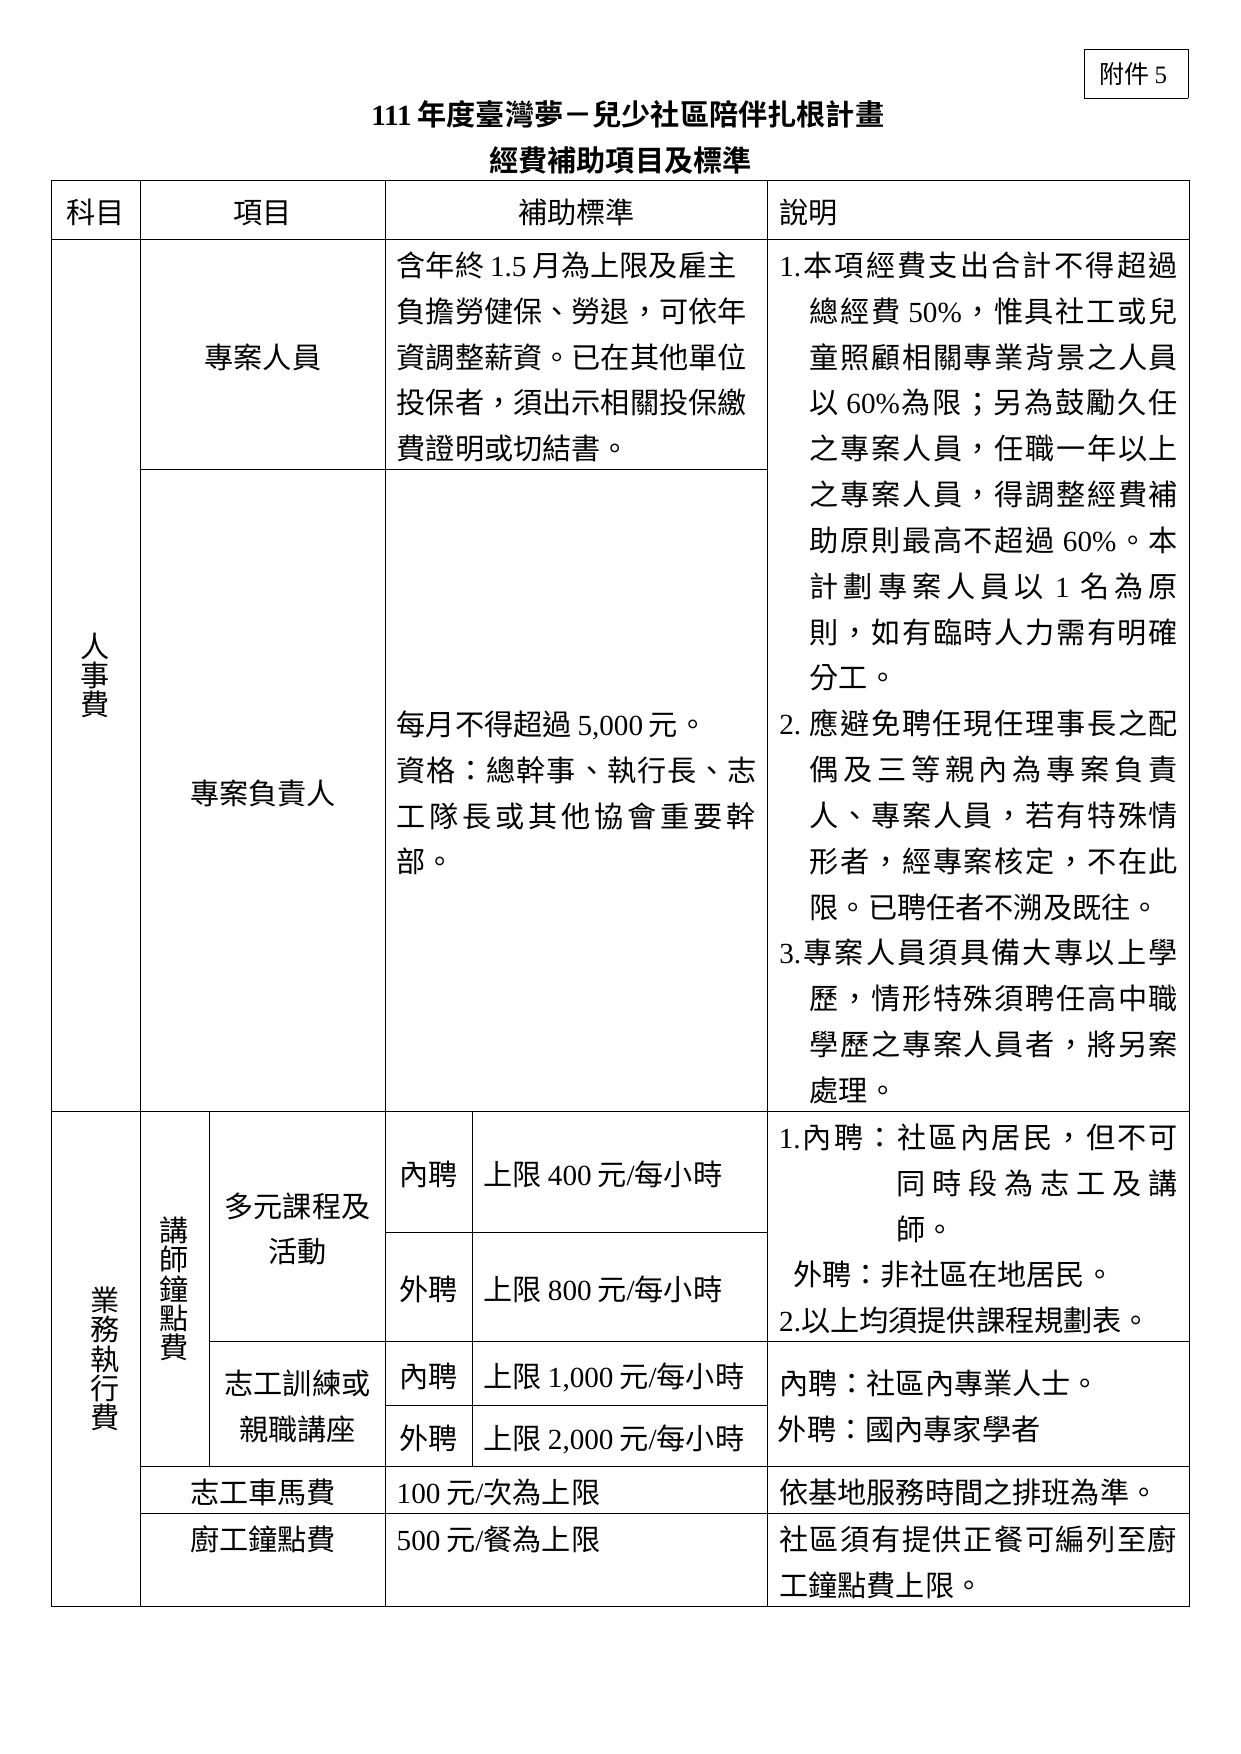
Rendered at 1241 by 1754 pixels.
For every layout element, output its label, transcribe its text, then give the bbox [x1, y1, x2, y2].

table_cell 每月不得超過5,000元。 資格：總幹事、執行長、志工隊長或其他協會重要幹部。 [386, 470, 767, 1111]
table_cell 廚工鐘點費 [141, 1514, 385, 1606]
table_cell 上限800元/每小時 [473, 1233, 767, 1341]
table_cell 外聘 [386, 1406, 472, 1466]
table_cell 志工訓練或親職講座 [210, 1342, 385, 1466]
table_header 說明 [768, 181, 1189, 239]
table_cell 講師鐘點費 [141, 1112, 209, 1466]
table_cell 社區須有提供正餐可編列至廚工鐘點費上限。 [768, 1514, 1189, 1606]
table_cell 依基地服務時間之排班為準。 [768, 1467, 1189, 1513]
text 111年度臺灣夢－兒少社區陪伴扎根計畫 [118, 89, 1122, 134]
table_cell 含年終1.5月為上限及雇主負擔勞健保、勞退，可依年資調整薪資。已在其他單位投保者，須出示相關投保繳費證明或切結書。 [386, 240, 767, 469]
text 附件5 [1099, 56, 1173, 90]
table_cell 專案負責人 [141, 470, 385, 1111]
table_cell 專案人員 [141, 240, 385, 469]
table_cell 上限400元/每小時 [473, 1112, 767, 1232]
table_cell 500元/餐為上限 [386, 1514, 767, 1606]
table_cell 1.內聘：社區內居民，但不可同時段為志工及講師。 外聘：非社區在地居民。 2.以上均須提供課程規劃表。 [768, 1112, 1189, 1341]
text [1085, 50, 1188, 98]
table_header 補助標準 [386, 181, 767, 239]
table_cell 多元課程及活動 [210, 1112, 385, 1341]
table_cell 內聘 [386, 1342, 472, 1405]
table_cell 內聘：社區內專業人士。 外聘：國內專家學者 [768, 1342, 1189, 1466]
table_cell 1.本項經費支出合計不得超過總經費50%，惟具社工或兒童照顧相關專業背景之人員以60%為限；另為鼓勵久任之專案人員，任職一年以上之專案人員，得調整經費補助原則最高不超過60%。本計劃專案人員以1名為原則，如有臨時人力需有明確分工。 2. 應避免聘任現任理事長之配偶及三等親內為專案負責人、專案人員，若有特殊情形者，經專案核定，不在此限。已聘任者不溯及既往。 3.專案人員須具備大專以上學歷，情形特殊須聘任高中職學歷之專案人員者，將另案處理。 [768, 240, 1189, 1111]
table_header 科目 [52, 181, 140, 239]
table_cell 上限1,000元/每小時 [473, 1342, 767, 1405]
text 經費補助項目及標準 [118, 134, 1122, 180]
table_cell 志工車馬費 [141, 1467, 385, 1513]
table_cell 業務執行費 [52, 1112, 140, 1606]
table_cell 外聘 [386, 1233, 472, 1341]
table_cell 100元/次為上限 [386, 1467, 767, 1513]
table_cell 內聘 [386, 1112, 472, 1232]
table_cell 上限2,000元/每小時 [473, 1406, 767, 1466]
table_cell 人事費 [52, 240, 140, 1111]
table_header 項目 [141, 181, 385, 239]
